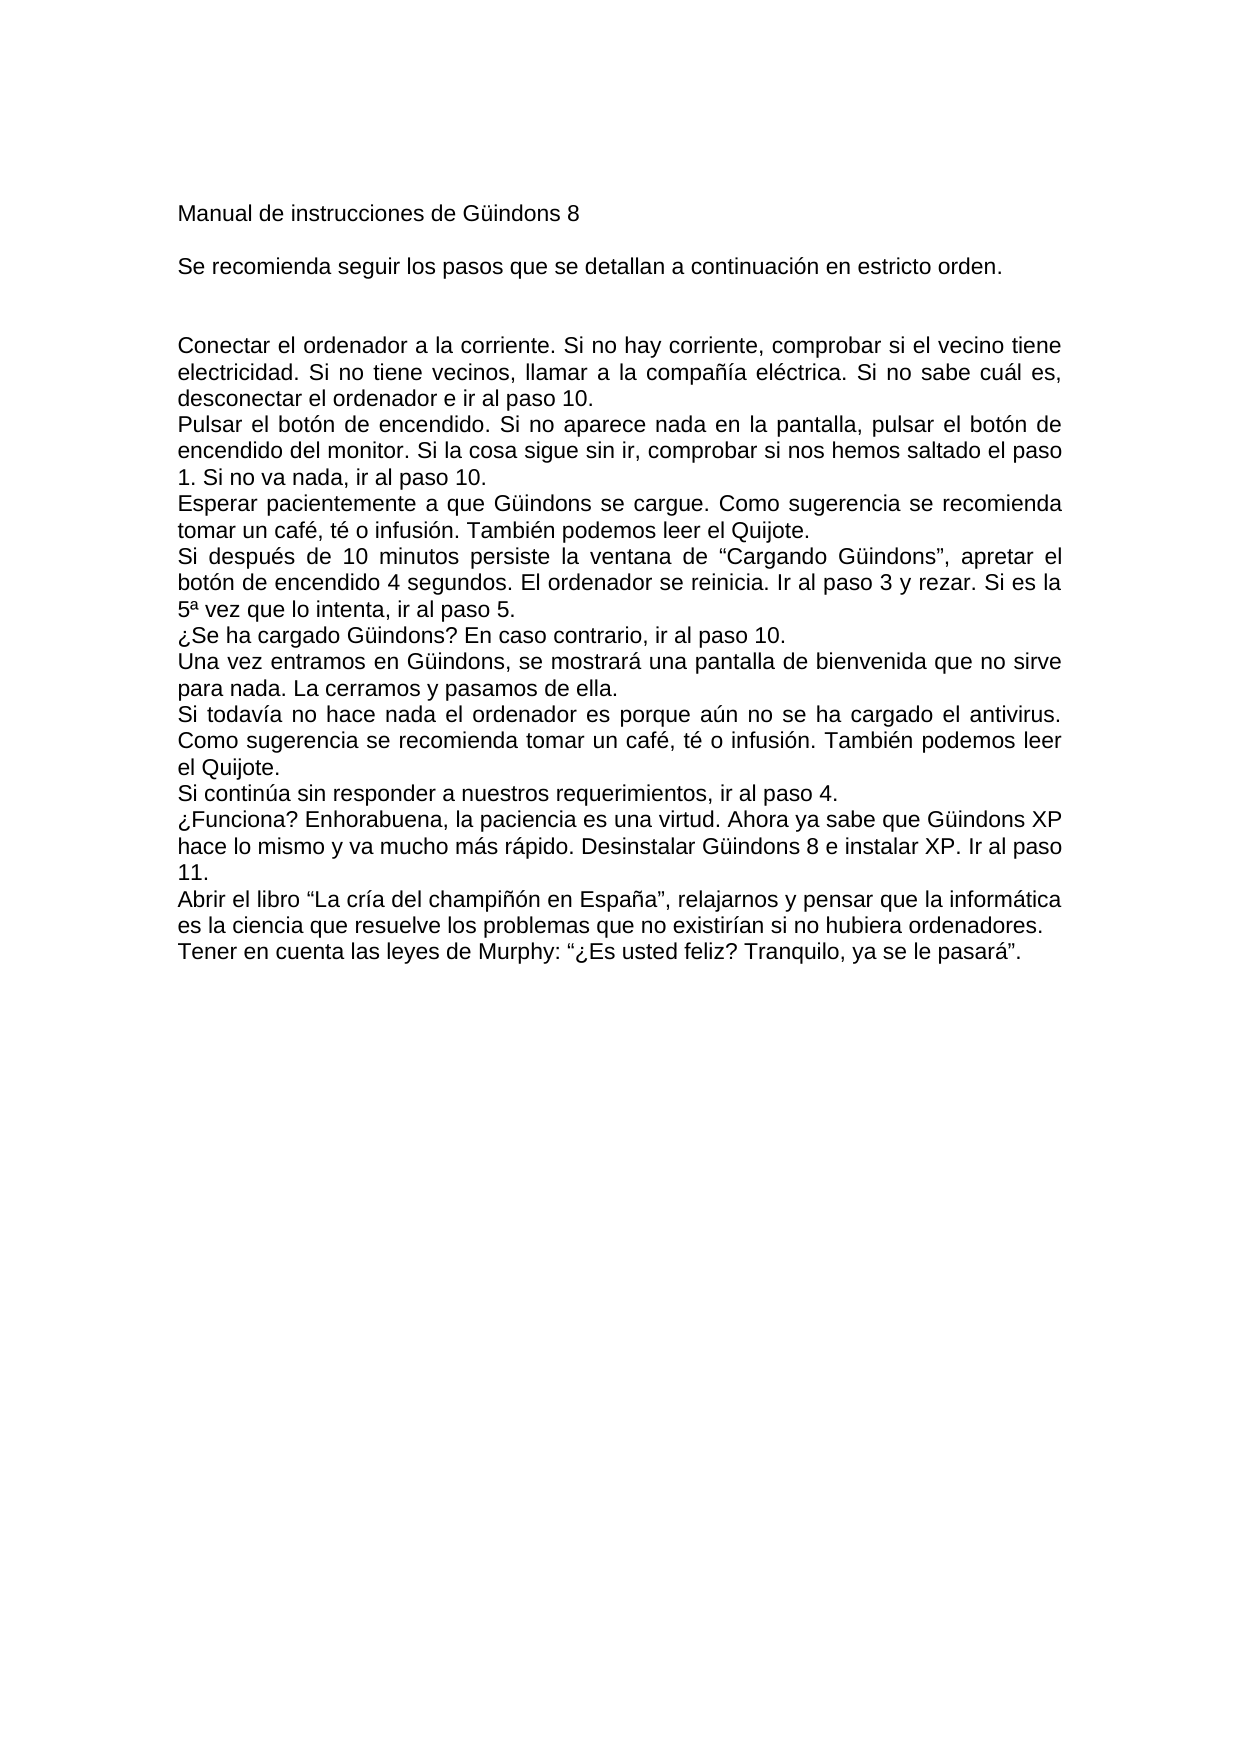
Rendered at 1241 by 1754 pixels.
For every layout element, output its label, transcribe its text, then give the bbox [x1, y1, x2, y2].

text Tener en cuenta las leyes de Murphy: “¿Es usted feliz? Tranquilo, ya se le pasará”. [177, 938, 1063, 964]
text Si después de 10 minutos persiste la ventana de “Cargando Güindons”, apretar el botón de encendido 4 segundos. El ordenador se reinicia. Ir al paso 3 y rezar. Si es la 5ª vez que lo intenta, ir al paso 5. [177, 543, 1063, 622]
text Una vez entramos en Güindons, se mostrará una pantalla de bienvenida que no sirve para nada. La cerramos y pasamos de ella. [177, 648, 1063, 701]
text Si todavía no hace nada el ordenador es porque aún no se ha cargado el antivirus. Como sugerencia se recomienda tomar un café, té o infusión. También podemos leer el Quijote. [177, 701, 1063, 780]
text Manual de instrucciones de Güindons 8 [177, 200, 1063, 227]
text Si continúa sin responder a nuestros requerimientos, ir al paso 4. [177, 780, 1063, 806]
text Conectar el ordenador a la corriente. Si no hay corriente, comprobar si el vecino tiene electricidad. Si no tiene vecinos, llamar a la compañía eléctrica. Si no sabe cuál es, desconectar el ordenador e ir al paso 10. [177, 332, 1063, 411]
text Abrir el libro “La cría del champiñón en España”, relajarnos y pensar que la informática es la ciencia que resuelve los problemas que no existirían si no hubiera ordenadores. [177, 886, 1063, 938]
text Pulsar el botón de encendido. Si no aparece nada en la pantalla, pulsar el botón de encendido del monitor. Si la cosa sigue sin ir, comprobar si nos hemos saltado el paso 1. Si no va nada, ir al paso 10. [177, 411, 1063, 490]
text Esperar pacientemente a que Güindons se cargue. Como sugerencia se recomienda tomar un café, té o infusión. También podemos leer el Quijote. [177, 490, 1063, 543]
text ¿Funciona? Enhorabuena, la paciencia es una virtud. Ahora ya sabe que Güindons XP hace lo mismo y va mucho más rápido. Desinstalar Güindons 8 e instalar XP. Ir al paso 11. [177, 806, 1063, 886]
text Se recomienda seguir los pasos que se detallan a continuación en estricto orden. [177, 253, 1063, 279]
text ¿Se ha cargado Güindons? En caso contrario, ir al paso 10. [177, 622, 1063, 648]
